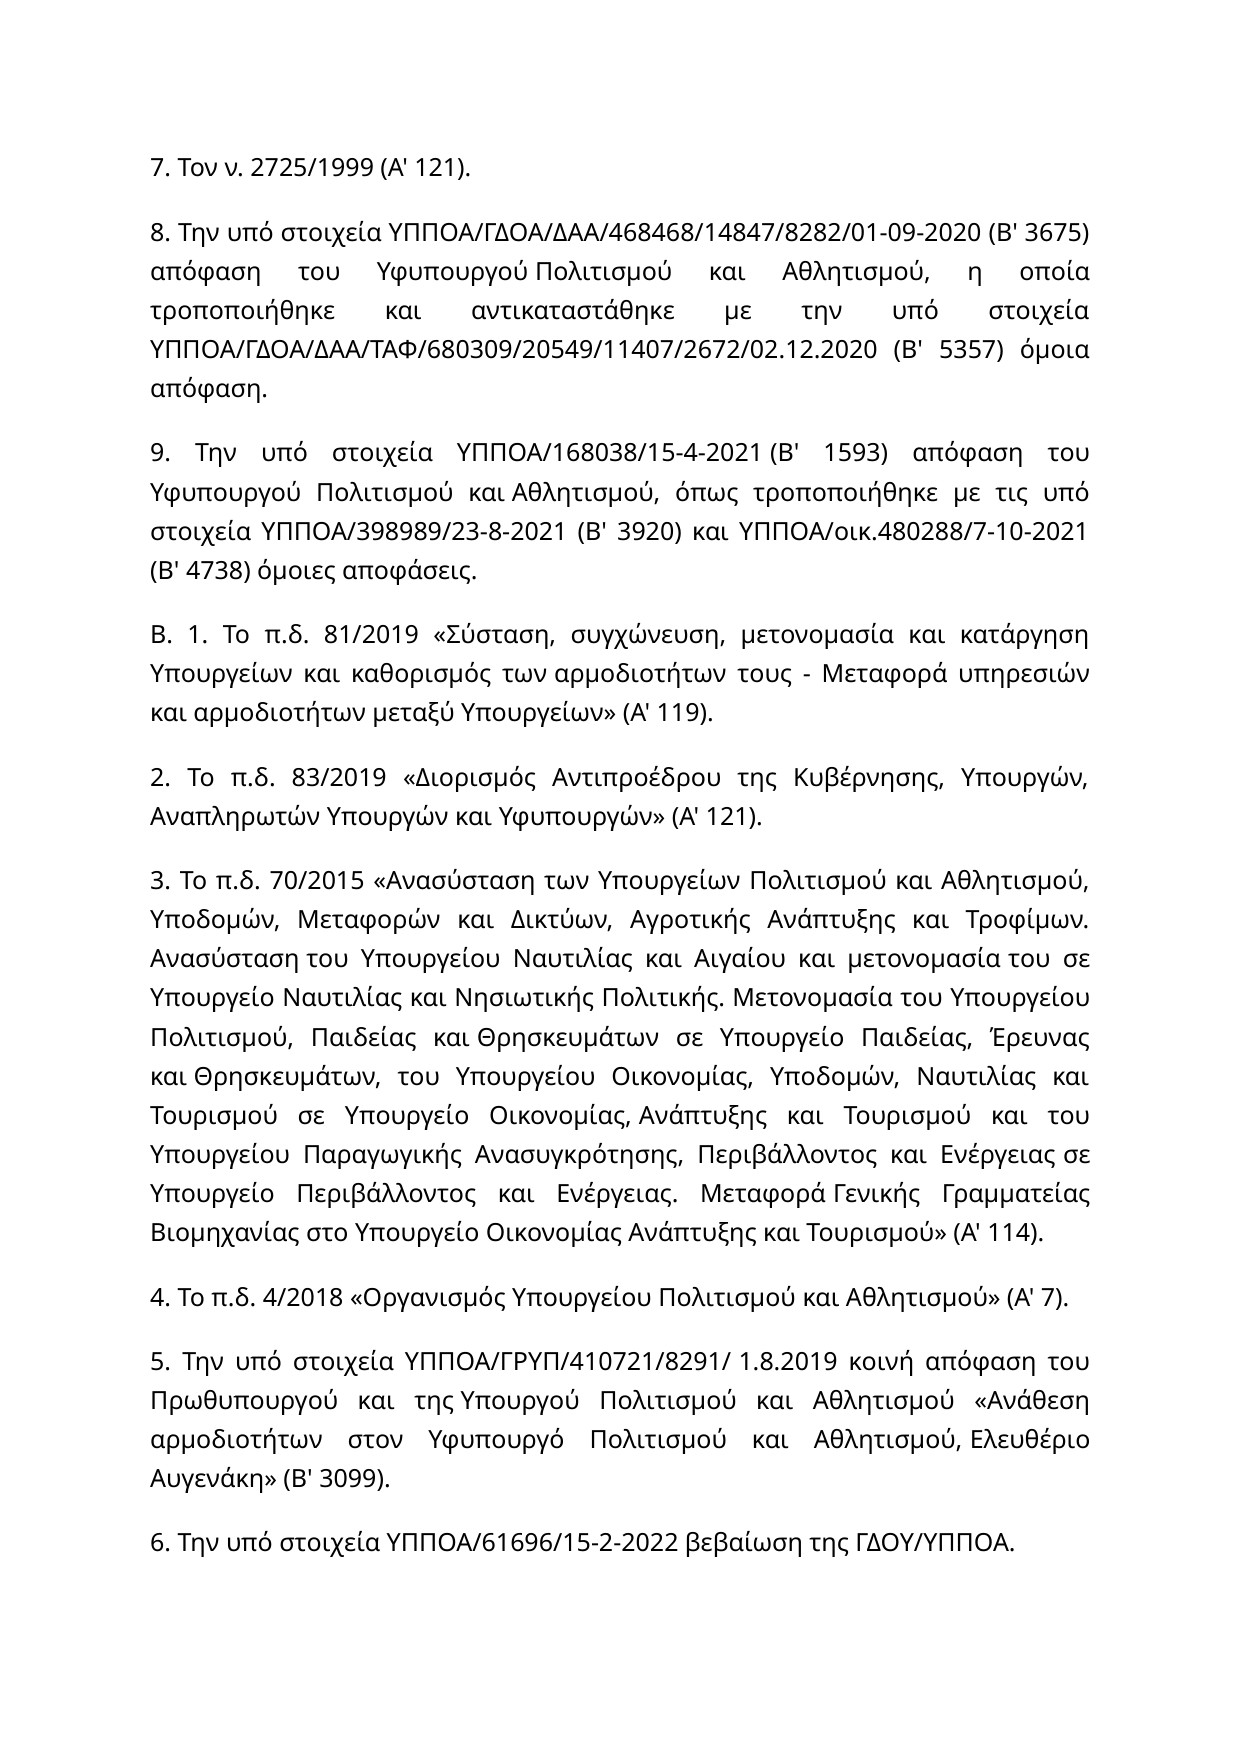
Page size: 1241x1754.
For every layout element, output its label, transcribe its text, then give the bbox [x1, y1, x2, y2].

text 8. Την υπό στοιχεία ΥΠΠΟΑ/ΓΔΟΑ/ΔΑΑ/468468/14847/8282/01-09-2020 (Β' 3675) απόφαση του Υφυπουργού Πολιτισμού και Αθλητισμού, η οποία τροποποιήθηκε και αντικαταστάθηκε με την υπό στοιχεία ΥΠΠΟΑ/ΓΔΟΑ/ΔΑΑ/ΤΑΦ/680309/20549/11407/2672/02.12.2020 (Β' 5357) όμοια απόφαση. [150, 214, 1090, 405]
text 5. Την υπό στοιχεία ΥΠΠΟΑ/ΓΡΥΠ/410721/8291/ 1.8.2019 κοινή απόφαση του Πρωθυπουργού και της Υπουργού Πολιτισμού και Αθλητισμού «Ανάθεση αρμοδιοτήτων στον Υφυπουργό Πολιτισμού και Αθλητισμού, Ελευθέριο Αυγενάκη» (Β' 3099). [150, 1343, 1090, 1495]
text 4. Το π.δ. 4/2018 «Οργανισμός Υπουργείου Πολιτισμού και Αθλητισμού» (Α' 7). [150, 1279, 1090, 1313]
text 3. Το π.δ. 70/2015 «Ανασύσταση των Υπουργείων Πολιτισμού και Αθλητισμού, Υποδομών, Μεταφορών και Δικτύων, Αγροτικής Ανάπτυξης και Τροφίμων. Ανασύσταση του Υπουργείου Ναυτιλίας και Αιγαίου και μετονομασία του σε Υπουργείο Ναυτιλίας και Νησιωτικής Πολιτικής. Μετονομασία του Υπουργείου Πολιτισμού, Παιδείας και Θρησκευμάτων σε Υπουργείο Παιδείας, Έρευνας και Θρησκευμάτων, του Υπουργείου Οικονομίας, Υποδομών, Ναυτιλίας και Τουρισμού σε Υπουργείο Οικονομίας, Ανάπτυξης και Τουρισμού και του Υπουργείου Παραγωγικής Ανασυγκρότησης, Περιβάλλοντος και Ενέργειας σε Υπουργείο Περιβάλλοντος και Ενέργειας. Μεταφορά Γενικής Γραμματείας Βιομηχανίας στο Υπουργείο Οικονομίας Ανάπτυξης και Τουρισμού» (Α' 114). [150, 862, 1090, 1249]
text 6. Την υπό στοιχεία ΥΠΠΟΑ/61696/15-2-2022 βεβαίωση της ΓΔΟΥ/ΥΠΠΟΑ. [150, 1525, 1090, 1559]
text Β. 1. Το π.δ. 81/2019 «Σύσταση, συγχώνευση, μετονομασία και κατάργηση Υπουργείων και καθορισμός των αρμοδιοτήτων τους - Μεταφορά υπηρεσιών και αρμοδιοτήτων μεταξύ Υπουργείων» (Α' 119). [150, 617, 1090, 729]
text 2. Το π.δ. 83/2019 «Διορισμός Αντιπροέδρου της Κυβέρνησης, Υπουργών, Αναπληρωτών Υπουργών και Υφυπουργών» (Α' 121). [150, 759, 1090, 832]
text 9. Την υπό στοιχεία ΥΠΠΟΑ/168038/15-4-2021 (Β' 1593) απόφαση του Υφυπουργού Πολιτισμού και Αθλητισμού, όπως τροποποιήθηκε με τις υπό στοιχεία ΥΠΠΟΑ/398989/23-8-2021 (Β' 3920) και ΥΠΠΟΑ/οικ.480288/7-10-2021 (Β' 4738) όμοιες αποφάσεις. [150, 435, 1090, 587]
text 7. Τον ν. 2725/1999 (Α' 121). [150, 150, 1090, 184]
